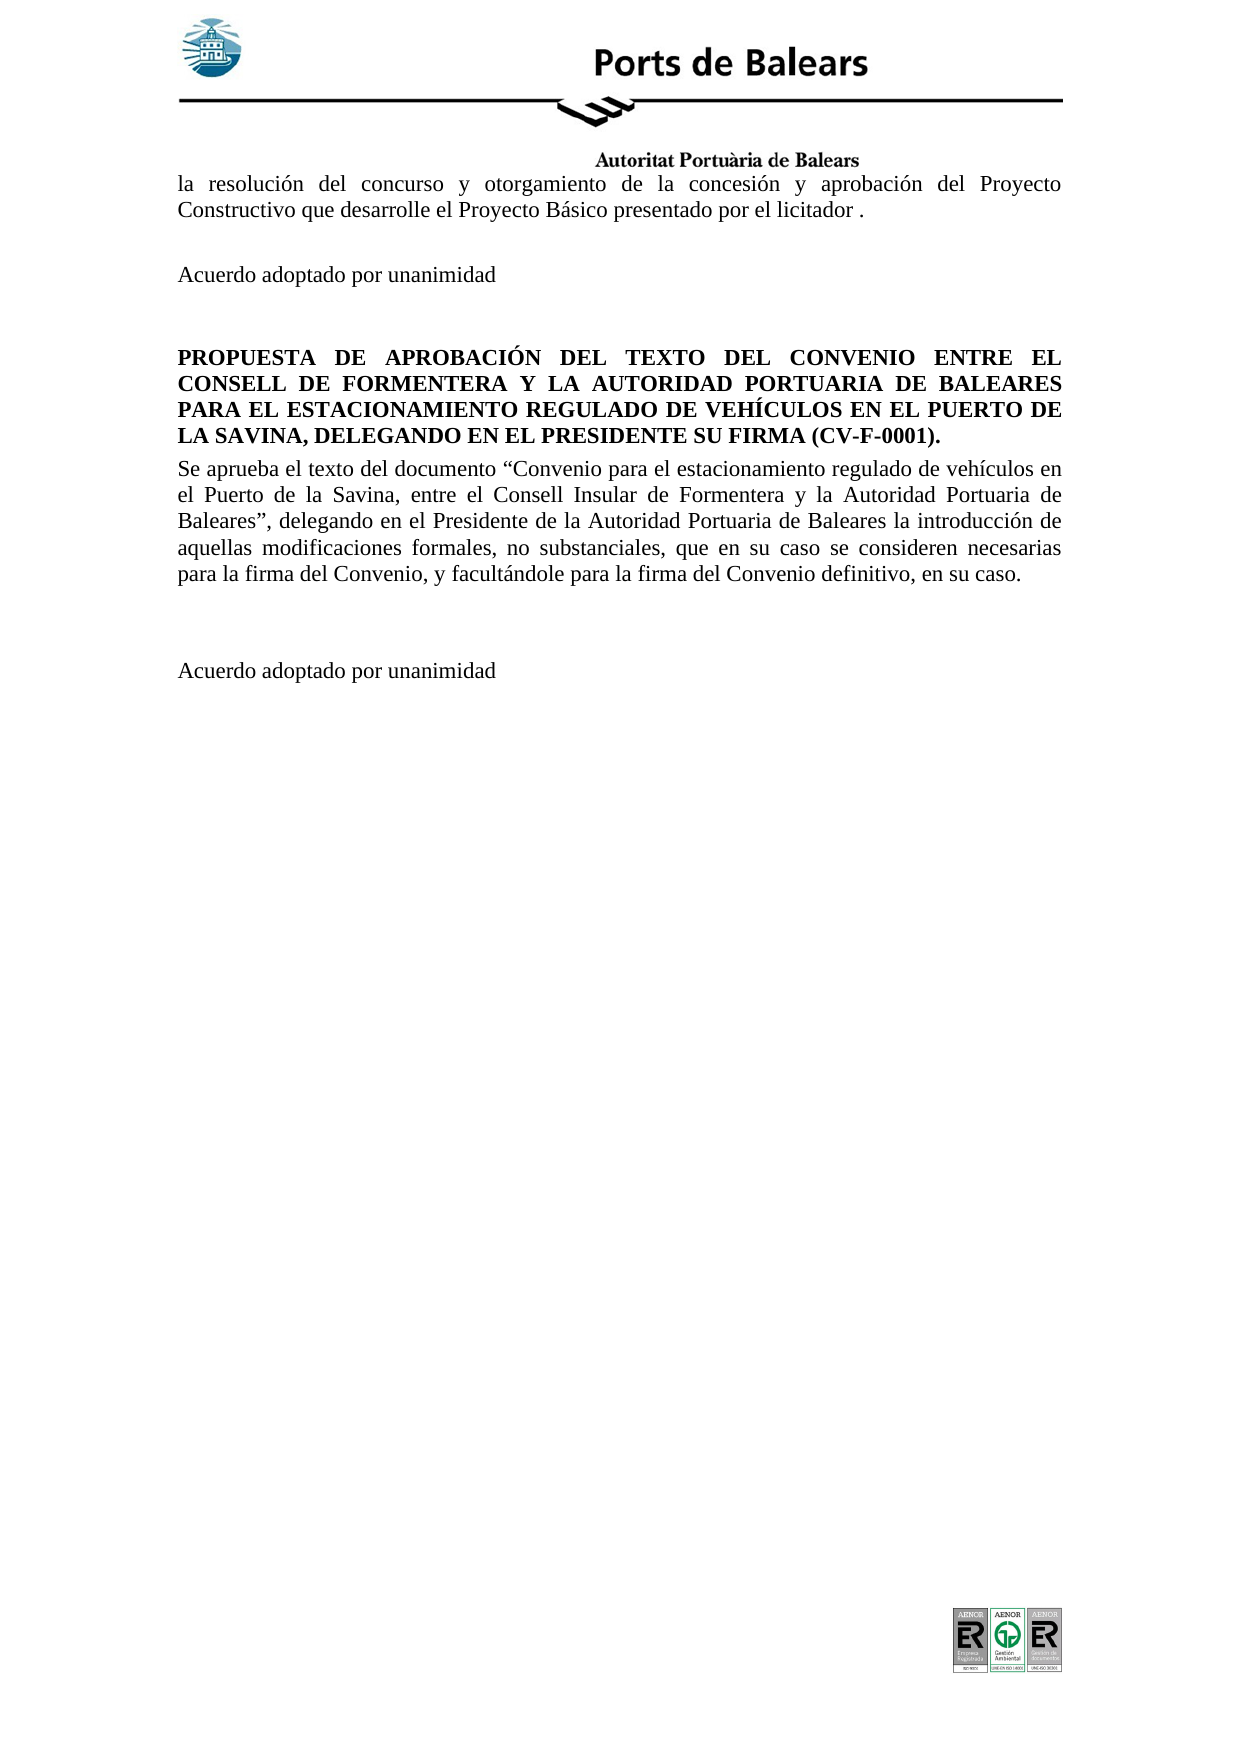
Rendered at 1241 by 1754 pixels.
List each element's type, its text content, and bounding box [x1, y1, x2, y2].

text PROPUESTA DE APROBACIÓN DEL TEXTO DEL CONVENIO ENTRE EL CONSELL DE FORMENTERA Y LA AUTORIDAD PORTUARIA DE BALEARES PARA EL ESTACIONAMIENTO REGULADO DE VEHÍCULOS EN EL PUERTO DE LA SAVINA, DELEGANDO EN EL PRESIDENTE SU FIRMA (CV-F-0001). [177, 293, 1063, 449]
text Acuerdo adoptado por unanimidad [177, 261, 1063, 287]
text Se aprueba el texto del documento “Convenio para el estacionamiento regulado de vehículos en el Puerto de la Savina, entre el Consell Insular de Formentera y la Autoridad Portuaria de Baleares”, delegando en el Presidente de la Autoridad Portuaria de Baleares la introducción de aquellas modificaciones formales, no substanciales, que en su caso se consideren necesarias para la firma del Convenio, y facultándole para la firma del Convenio definitivo, en su caso. [177, 455, 1063, 587]
text Acuerdo adoptado por unanimidad [177, 657, 1063, 712]
text la resolución del concurso y otorgamiento de la concesión y aprobación del Proyecto Constructivo que desarrolle el Proyecto Básico presentado por el licitador . [177, 170, 1063, 223]
